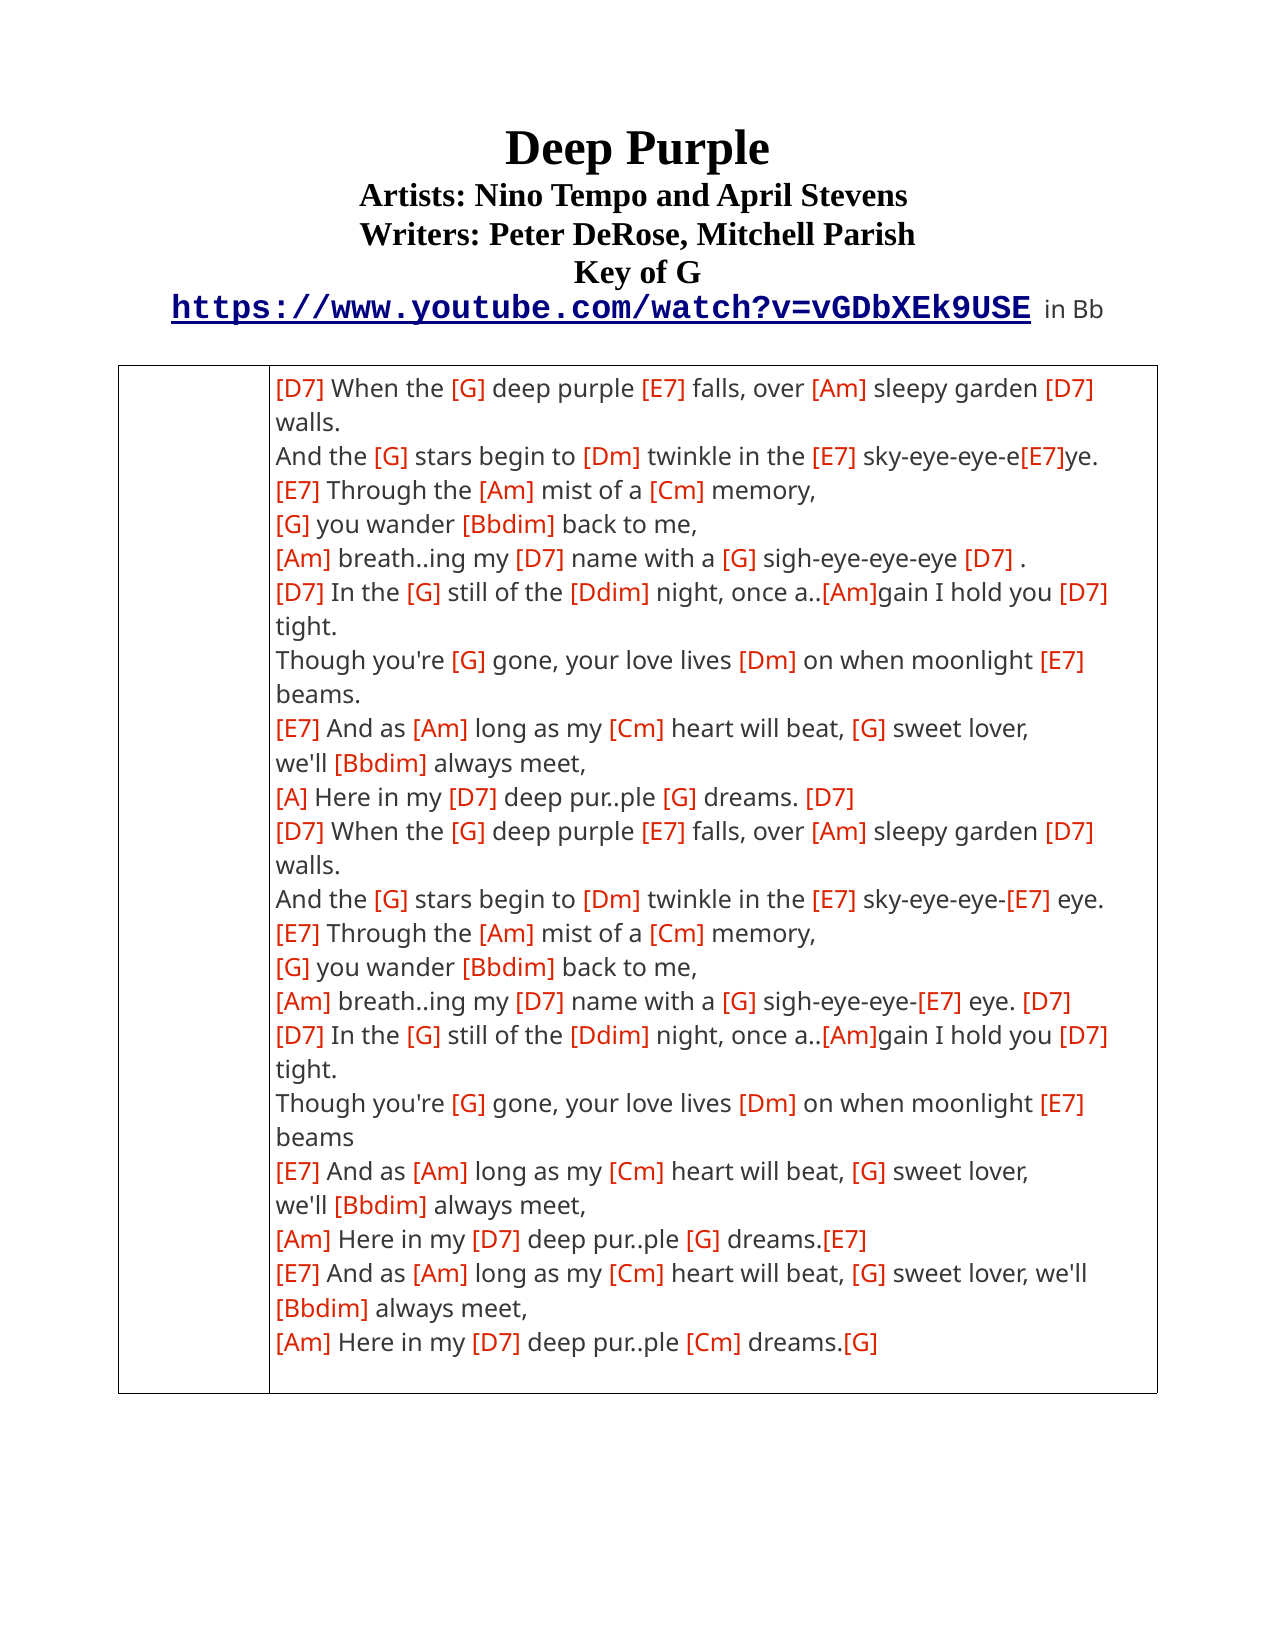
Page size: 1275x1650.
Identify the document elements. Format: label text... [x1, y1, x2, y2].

table_header [119, 366, 269, 1393]
text Artists: Nino Tempo and April Stevens [118, 176, 1157, 214]
text Deep Purple [118, 118, 1157, 176]
text Writers: Peter DeRose, Mitchell Parish [118, 214, 1157, 252]
text Key of G [118, 252, 1157, 291]
text https://www.youtube.com/watch?v=vGDbXEk9USE in Bb [118, 291, 1157, 328]
table_header [D7] When the [G] deep purple [E7] falls, over [Am] sleepy garden [D7] walls. And the [G] stars begin to [Dm] twinkle in the [E7] sky-eye-eye-e[E7]ye. [E7] Through the [Am] mist of a [Cm] memory, [G] you wander [Bbdim] back to me, [Am] breath..ing my [D7] name with a [G] sigh-eye-eye-eye [D7] . [D7] In the [G] still of the [Ddim] night, once a..[Am]gain I hold you [D7] tight. Though you're [G] gone, your love lives [Dm] on when moonlight [E7] beams. [E7] And as [Am] long as my [Cm] heart will beat, [G] sweet lover, we'll [Bbdim] always meet, [A] Here in my [D7] deep pur..ple [G] dreams. [D7] [D7] When the [G] deep purple [E7] falls, over [Am] sleepy garden [D7] walls. And the [G] stars begin to [Dm] twinkle in the [E7] sky-eye-eye-[E7] eye. [E7] Through the [Am] mist of a [Cm] memory, [G] you wander [Bbdim] back to me, [Am] breath..ing my [D7] name with a [G] sigh-eye-eye-[E7] eye. [D7] [D7] In the [G] still of the [Ddim] night, once a..[Am]gain I hold you [D7] tight. Though you're [G] gone, your love lives [Dm] on when moonlight [E7] beams [E7] And as [Am] long as my [Cm] heart will beat, [G] sweet lover, we'll [Bbdim] always meet, [Am] Here in my [D7] deep pur..ple [G] dreams.[E7] [E7] And as [Am] long as my [Cm] heart will beat, [G] sweet lover, we'll [Bbdim] always meet, [Am] Here in my [D7] deep pur..ple [Cm] dreams.[G] [270, 366, 1157, 1393]
